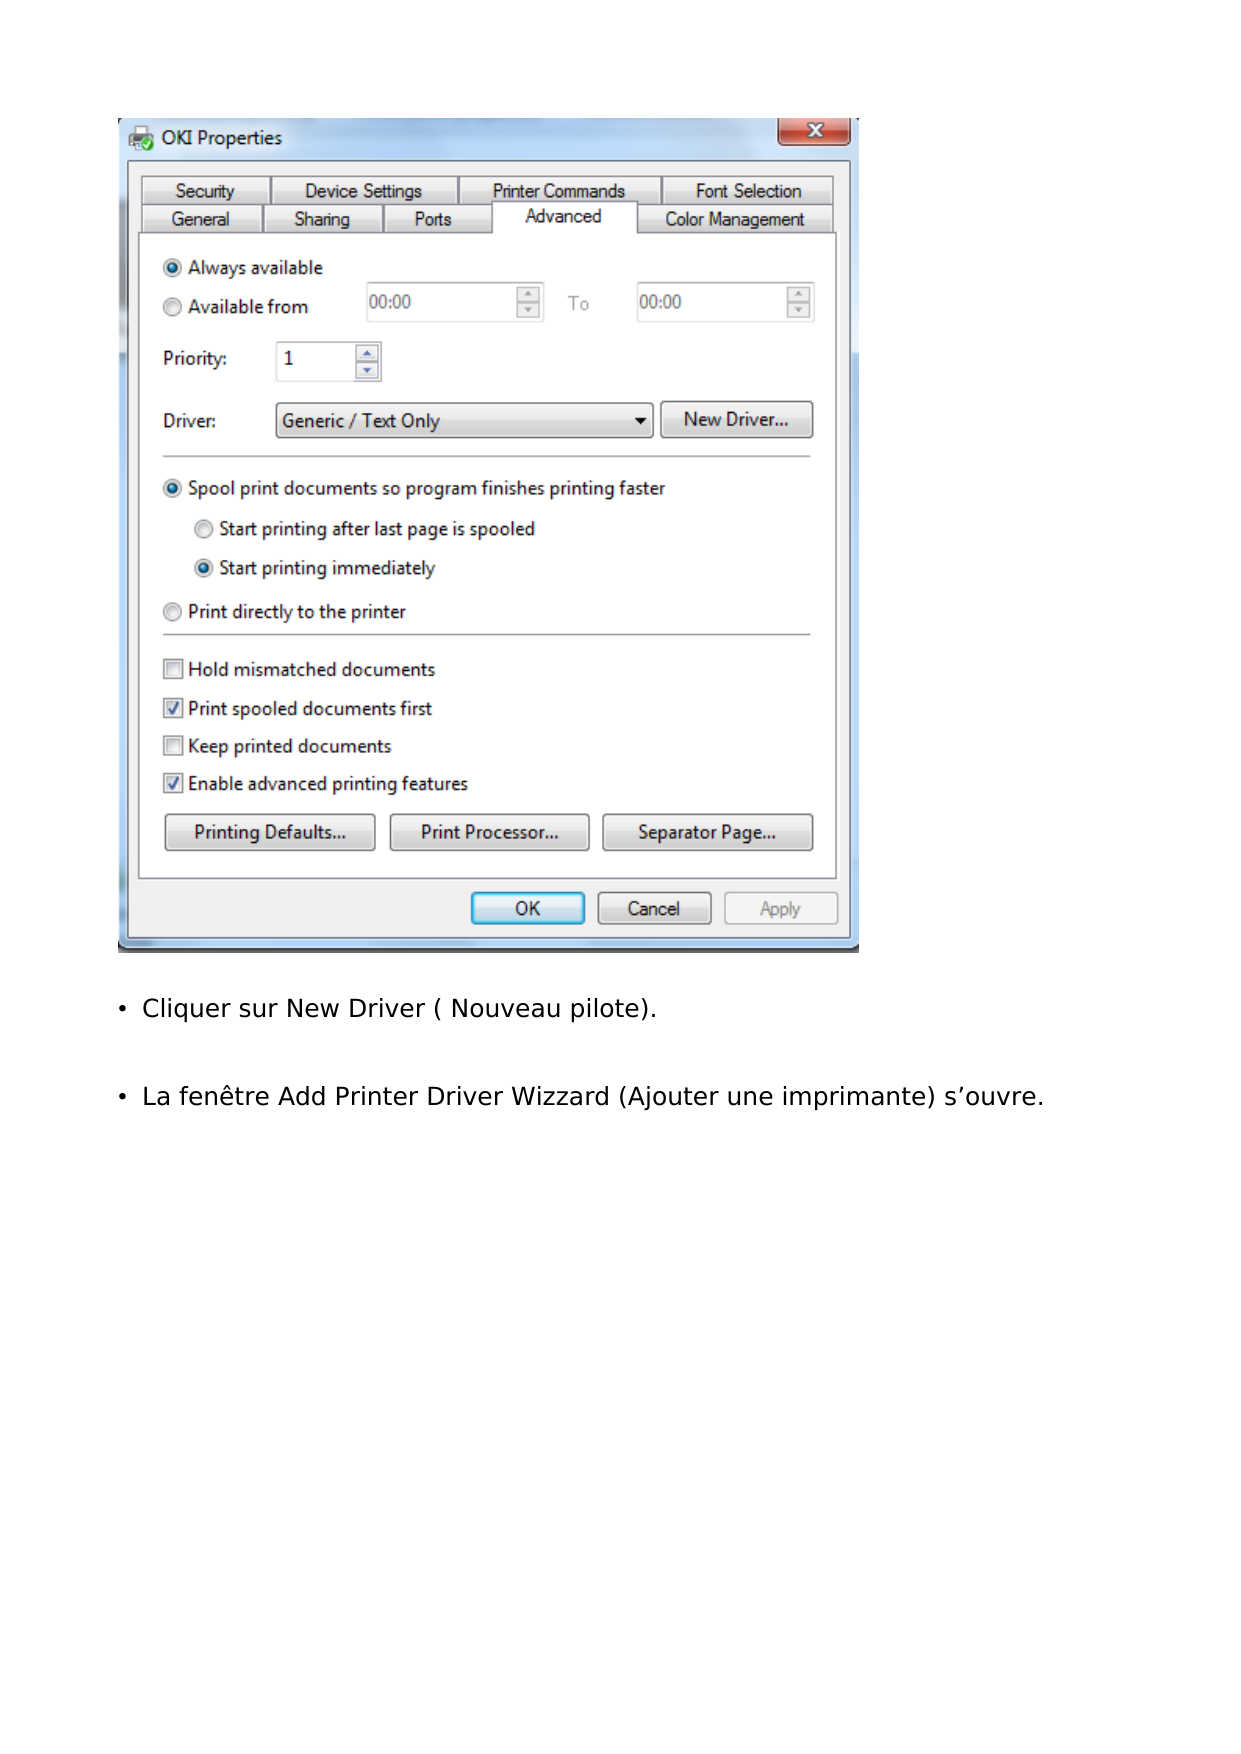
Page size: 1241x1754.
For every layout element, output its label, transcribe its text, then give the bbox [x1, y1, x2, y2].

list Cliquer sur New Driver ( Nouveau pilote). [118, 994, 1122, 1024]
list La fenêtre Add Printer Driver Wizzard (Ajouter une imprimante) s’ouvre. [118, 1083, 1122, 1112]
picture [118, 118, 859, 953]
